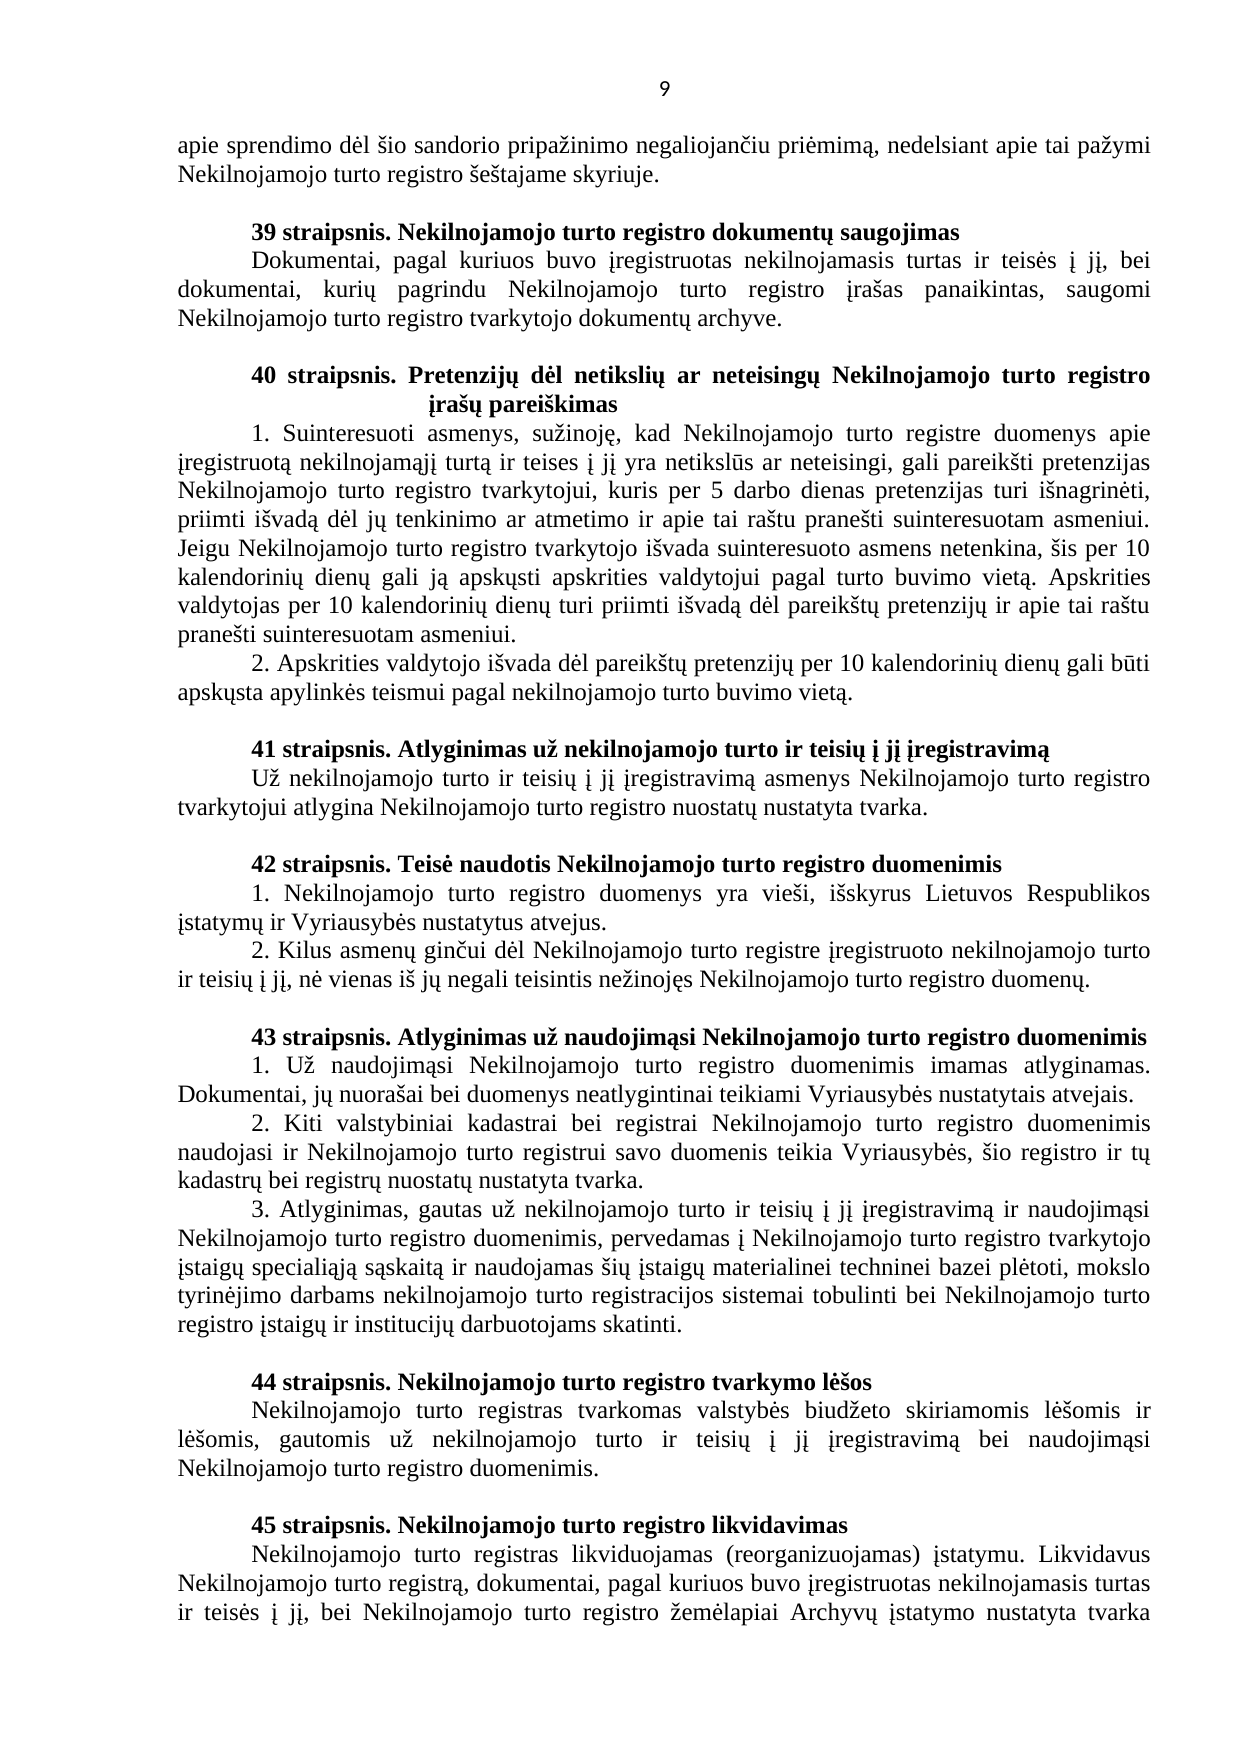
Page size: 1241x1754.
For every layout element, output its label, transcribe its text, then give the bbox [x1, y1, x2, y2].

text 1. Suinteresuoti asmenys, sužinoję, kad Nekilnojamojo turto registre duomenys apie įregistruotą nekilnojamąjį turtą ir teises į jį yra netikslūs ar neteisingi, gali pareikšti pretenzijas Nekilnojamojo turto registro tvarkytojui, kuris per 5 darbo dienas pretenzijas turi išnagrinėti, priimti išvadą dėl jų tenkinimo ar atmetimo ir apie tai raštu pranešti suinteresuotam asmeniui. Jeigu Nekilnojamojo turto registro tvarkytojo išvada suinteresuoto asmens netenkina, šis per 10 kalendorinių dienų gali ją apskųsti apskrities valdytojui pagal turto buvimo vietą. Apskrities valdytojas per 10 kalendorinių dienų turi priimti išvadą dėl pareikštų pretenzijų ir apie tai raštu pranešti suinteresuotam asmeniui. [177, 418, 1152, 648]
text Dokumentai, pagal kuriuos buvo įregistruotas nekilnojamasis turtas ir teisės į jį, bei dokumentai, kurių pagrindu Nekilnojamojo turto registro įrašas panaikintas, saugomi Nekilnojamojo turto registro tvarkytojo dokumentų archyve. [177, 246, 1152, 332]
text 44 straipsnis. Nekilnojamojo turto registro tvarkymo lėšos [177, 1367, 1152, 1396]
text 41 straipsnis. Atlyginimas už nekilnojamojo turto ir teisių į jį įregistravimą [177, 734, 1152, 763]
text 42 straipsnis. Teisė naudotis Nekilnojamojo turto registro duomenimis [177, 849, 1152, 878]
text 1. Už naudojimąsi Nekilnojamojo turto registro duomenimis imamas atlyginamas. Dokumentai, jų nuorašai bei duomenys neatlygintinai teikiami Vyriausybės nustatytais atvejais. [177, 1051, 1152, 1108]
text 39 straipsnis. Nekilnojamojo turto registro dokumentų saugojimas [177, 217, 1152, 246]
text 40 straipsnis. Pretenzijų dėl netikslių ar neteisingų Nekilnojamojo turto registro įrašų pareiškimas [251, 361, 1152, 418]
text 2. Kilus asmenų ginčui dėl Nekilnojamojo turto registre įregistruoto nekilnojamojo turto ir teisių į jį, nė vienas iš jų negali teisintis nežinojęs Nekilnojamojo turto registro duomenų. [177, 936, 1152, 993]
text 2. Apskrities valdytojo išvada dėl pareikštų pretenzijų per 10 kalendorinių dienų gali būti apskųsta apylinkės teismui pagal nekilnojamojo turto buvimo vietą. [177, 648, 1152, 706]
text apie sprendimo dėl šio sandorio pripažinimo negaliojančiu priėmimą, nedelsiant apie tai pažymi Nekilnojamojo turto registro šeštajame skyriuje. [177, 131, 1152, 188]
text 43 straipsnis. Atlyginimas už naudojimąsi Nekilnojamojo turto registro duomenimis [177, 1022, 1152, 1051]
text 45 straipsnis. Nekilnojamojo turto registro likvidavimas [177, 1511, 1152, 1539]
text 3. Atlyginimas, gautas už nekilnojamojo turto ir teisių į jį įregistravimą ir naudojimąsi Nekilnojamojo turto registro duomenimis, pervedamas į Nekilnojamojo turto registro tvarkytojo įstaigų specialiąją sąskaitą ir naudojamas šių įstaigų materialinei techninei bazei plėtoti, mokslo tyrinėjimo darbams nekilnojamojo turto registracijos sistemai tobulinti bei Nekilnojamojo turto registro įstaigų ir institucijų darbuotojams skatinti. [177, 1194, 1152, 1338]
text 2. Kiti valstybiniai kadastrai bei registrai Nekilnojamojo turto registro duomenimis naudojasi ir Nekilnojamojo turto registrui savo duomenis teikia Vyriausybės, šio registro ir tų kadastrų bei registrų nuostatų nustatyta tvarka. [177, 1108, 1152, 1194]
text 1. Nekilnojamojo turto registro duomenys yra vieši, išskyrus Lietuvos Respublikos įstatymų ir Vyriausybės nustatytus atvejus. [177, 878, 1152, 936]
text Nekilnojamojo turto registras likviduojamas (reorganizuojamas) įstatymu. Likvidavus Nekilnojamojo turto registrą, dokumentai, pagal kuriuos buvo įregistruotas nekilnojamasis turtas ir teisės į jį, bei Nekilnojamojo turto registro žemėlapiai Archyvų įstatymo nustatyta tvarka [177, 1539, 1152, 1626]
text Už nekilnojamojo turto ir teisių į jį įregistravimą asmenys Nekilnojamojo turto registro tvarkytojui atlygina Nekilnojamojo turto registro nuostatų nustatyta tvarka. [177, 763, 1152, 821]
text Nekilnojamojo turto registras tvarkomas valstybės biudžeto skiriamomis lėšomis ir lėšomis, gautomis už nekilnojamojo turto ir teisių į jį įregistravimą bei naudojimąsi Nekilnojamojo turto registro duomenimis. [177, 1396, 1152, 1482]
